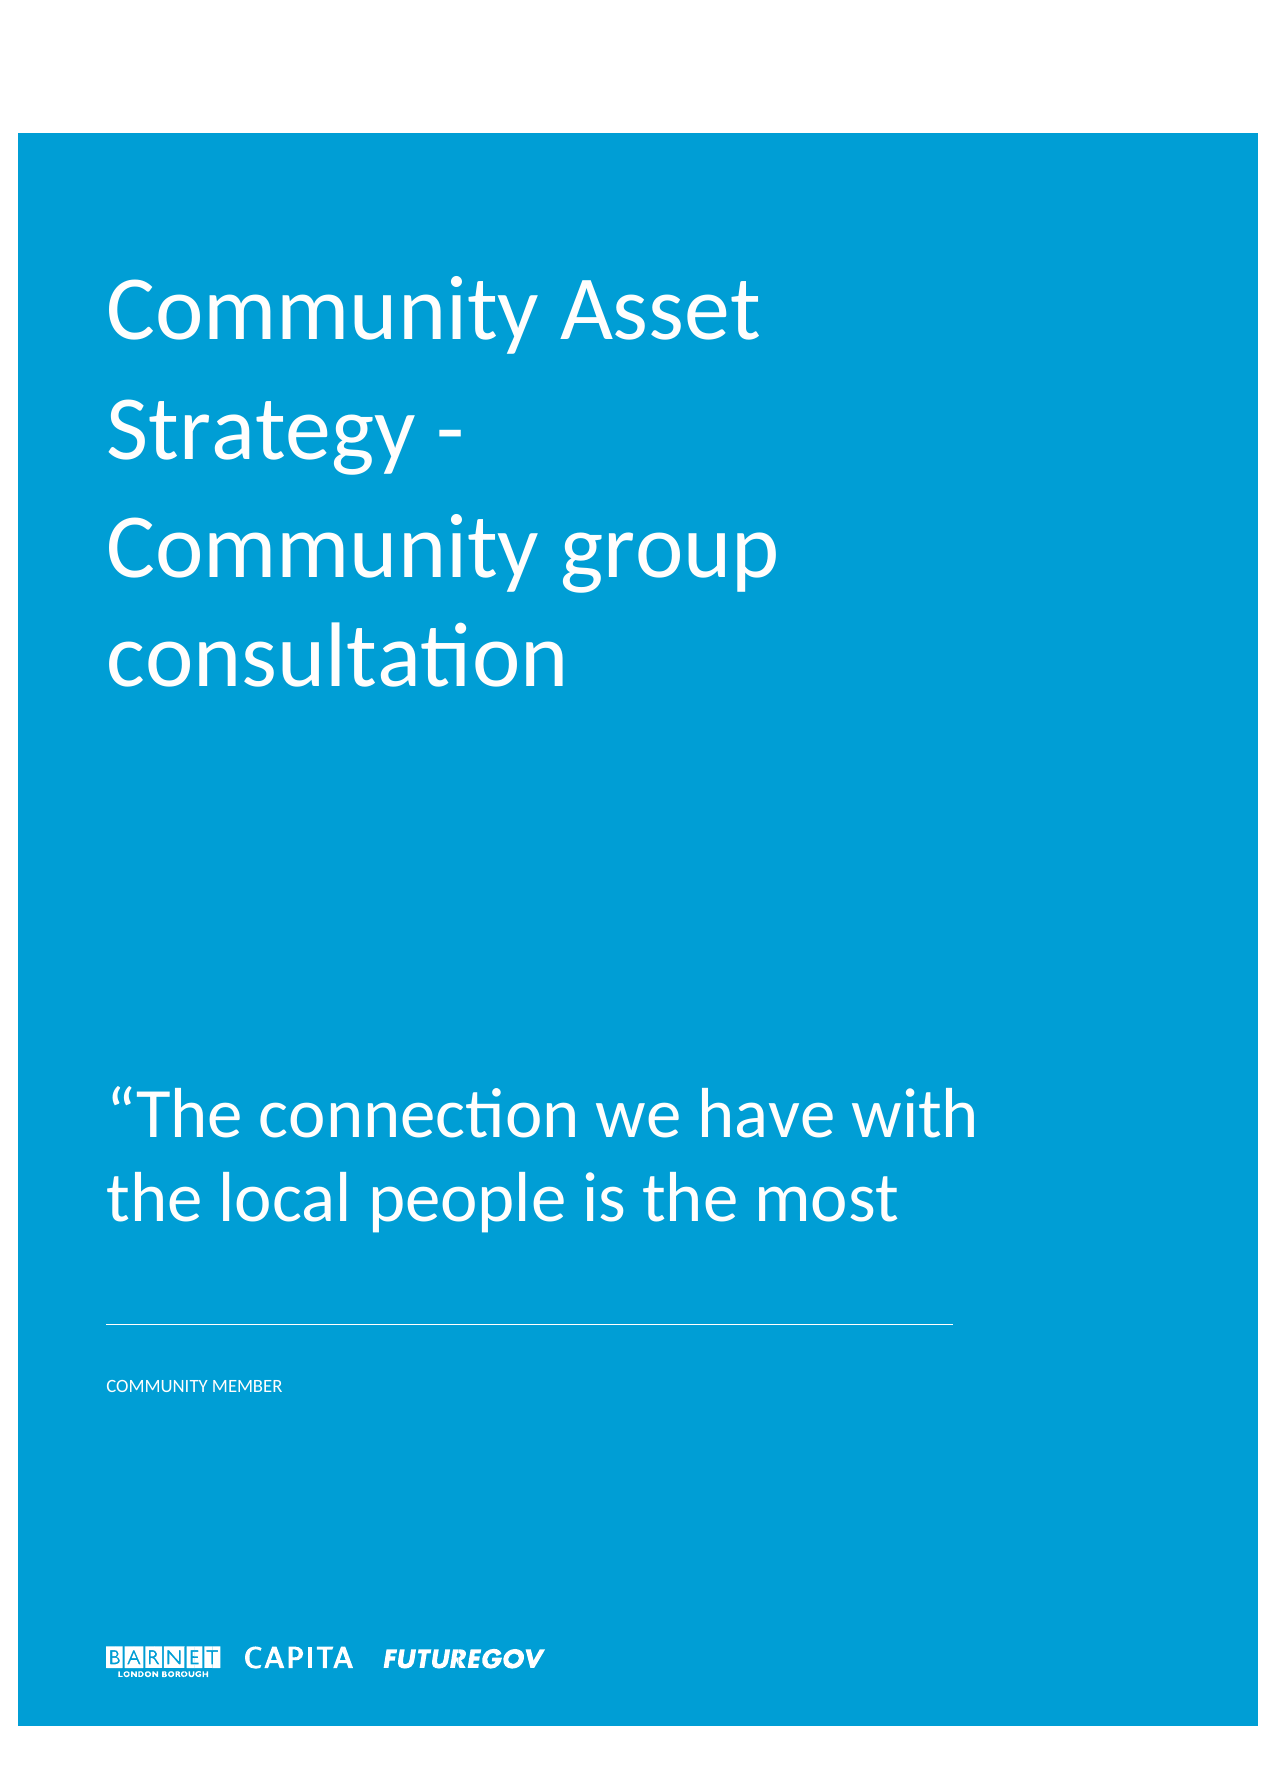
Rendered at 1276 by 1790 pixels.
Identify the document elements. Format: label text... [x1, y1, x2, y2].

table_header Community Asset Strategy - Community group consultation “The connection we have with the local people is the most powerful community asset” COMMUNITY MEMBER Page 30 [18, 133, 1258, 1726]
